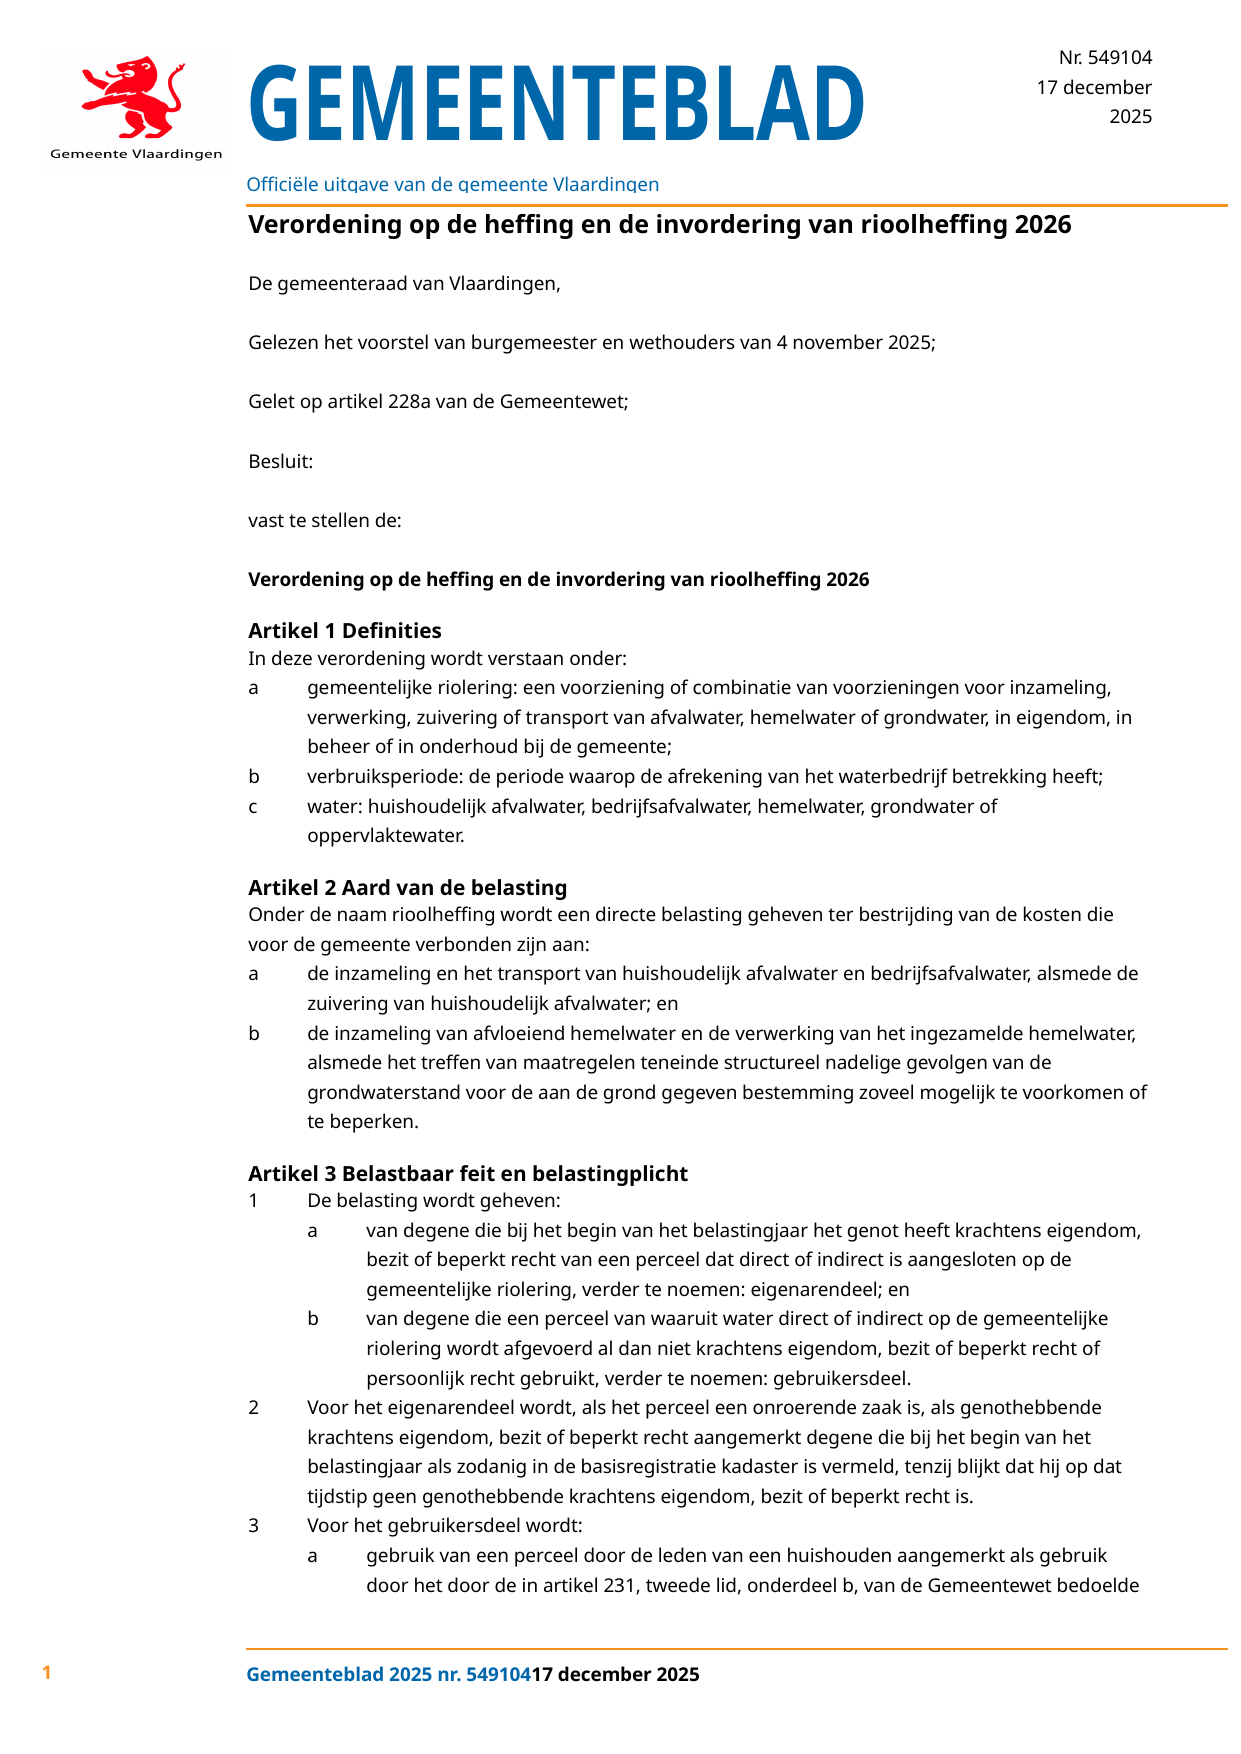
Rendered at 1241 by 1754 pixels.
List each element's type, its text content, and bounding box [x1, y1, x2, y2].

list Voor het gebruikersdeel wordt: [248, 1513, 1152, 1538]
list de inzameling en het transport van huishoudelijk afvalwater en bedrijfsafvalwater, alsmede de zuivering van huishoudelijk afvalwater; en [248, 961, 1152, 1016]
picture [41, 47, 231, 172]
text Gelezen het voorstel van burgemeester en wethouders van 4 november 2025; [248, 329, 1152, 355]
list gemeentelijke riolering: een voorziening of combinatie van voorzieningen voor inzameling, verwerking, zuivering of transport van afvalwater, hemelwater of grondwater, in eigendom, in beheer of in onderhoud bij de gemeente; [248, 674, 1152, 759]
text Artikel 2 Aard van de belasting [248, 873, 1152, 901]
text Besluit: [248, 448, 1152, 473]
list Voor het eigenarendeel wordt, als het perceel een onroerende zaak is, als genothebbende krachtens eigendom, bezit of beperkt recht aangemerkt degene die bij het begin van het belastingjaar als zodanig in de basisregistratie kadaster is vermeld, tenzij blijkt dat hij op dat tijdstip geen genothebbende krachtens eigendom, bezit of beperkt recht is. [248, 1394, 1152, 1509]
list gebruik van een perceel door de leden van een huishouden aangemerkt als gebruik door het door de in artikel 231, tweede lid, onderdeel b, van de Gemeentewet bedoelde [307, 1542, 1152, 1598]
text vast te stellen de: [248, 507, 1152, 533]
text De gemeenteraad van Vlaardingen, [248, 270, 1152, 296]
list verbruiksperiode: de periode waarop de afrekening van het waterbedrijf betrekking heeft; [248, 763, 1152, 789]
text Verordening op de heffing en de invordering van rioolheffing 2026 [248, 207, 1152, 241]
list de inzameling van afvloeiend hemelwater en de verwerking van het ingezamelde hemelwater, alsmede het treffen van maatregelen teneinde structureel nadelige gevolgen van de grondwaterstand voor de aan de grond gegeven bestemming zoveel mogelijk te voorkomen of te beperken. [248, 1020, 1152, 1134]
list water: huishoudelijk afvalwater, bedrijfsafvalwater, hemelwater, grondwater of oppervlaktewater. [248, 793, 1152, 848]
list van degene die bij het begin van het belastingjaar het genot heeft krachtens eigendom, bezit of beperkt recht van een perceel dat direct of indirect is aangesloten op de gemeentelijke riolering, verder te noemen: eigenarendeel; en [307, 1217, 1152, 1302]
text Gelet op artikel 228a van de Gemeentewet; [248, 389, 1152, 414]
text In deze verordening wordt verstaan onder: [248, 645, 1152, 671]
text Artikel 3 Belastbaar feit en belastingplicht [248, 1159, 1152, 1187]
text Artikel 1 Definities [248, 617, 1152, 645]
list De belasting wordt geheven: [248, 1187, 1152, 1213]
text Onder de naam rioolheffing wordt een directe belasting geheven ter bestrijding van de kosten die voor de gemeente verbonden zijn aan: [248, 901, 1152, 957]
text Verordening op de heffing en de invordering van rioolheffing 2026 [248, 566, 1152, 592]
list van degene die een perceel van waaruit water direct of indirect op de gemeentelijke riolering wordt afgevoerd al dan niet krachtens eigendom, bezit of beperkt recht of persoonlijk recht gebruikt, verder te noemen: gebruikersdeel. [307, 1306, 1152, 1391]
